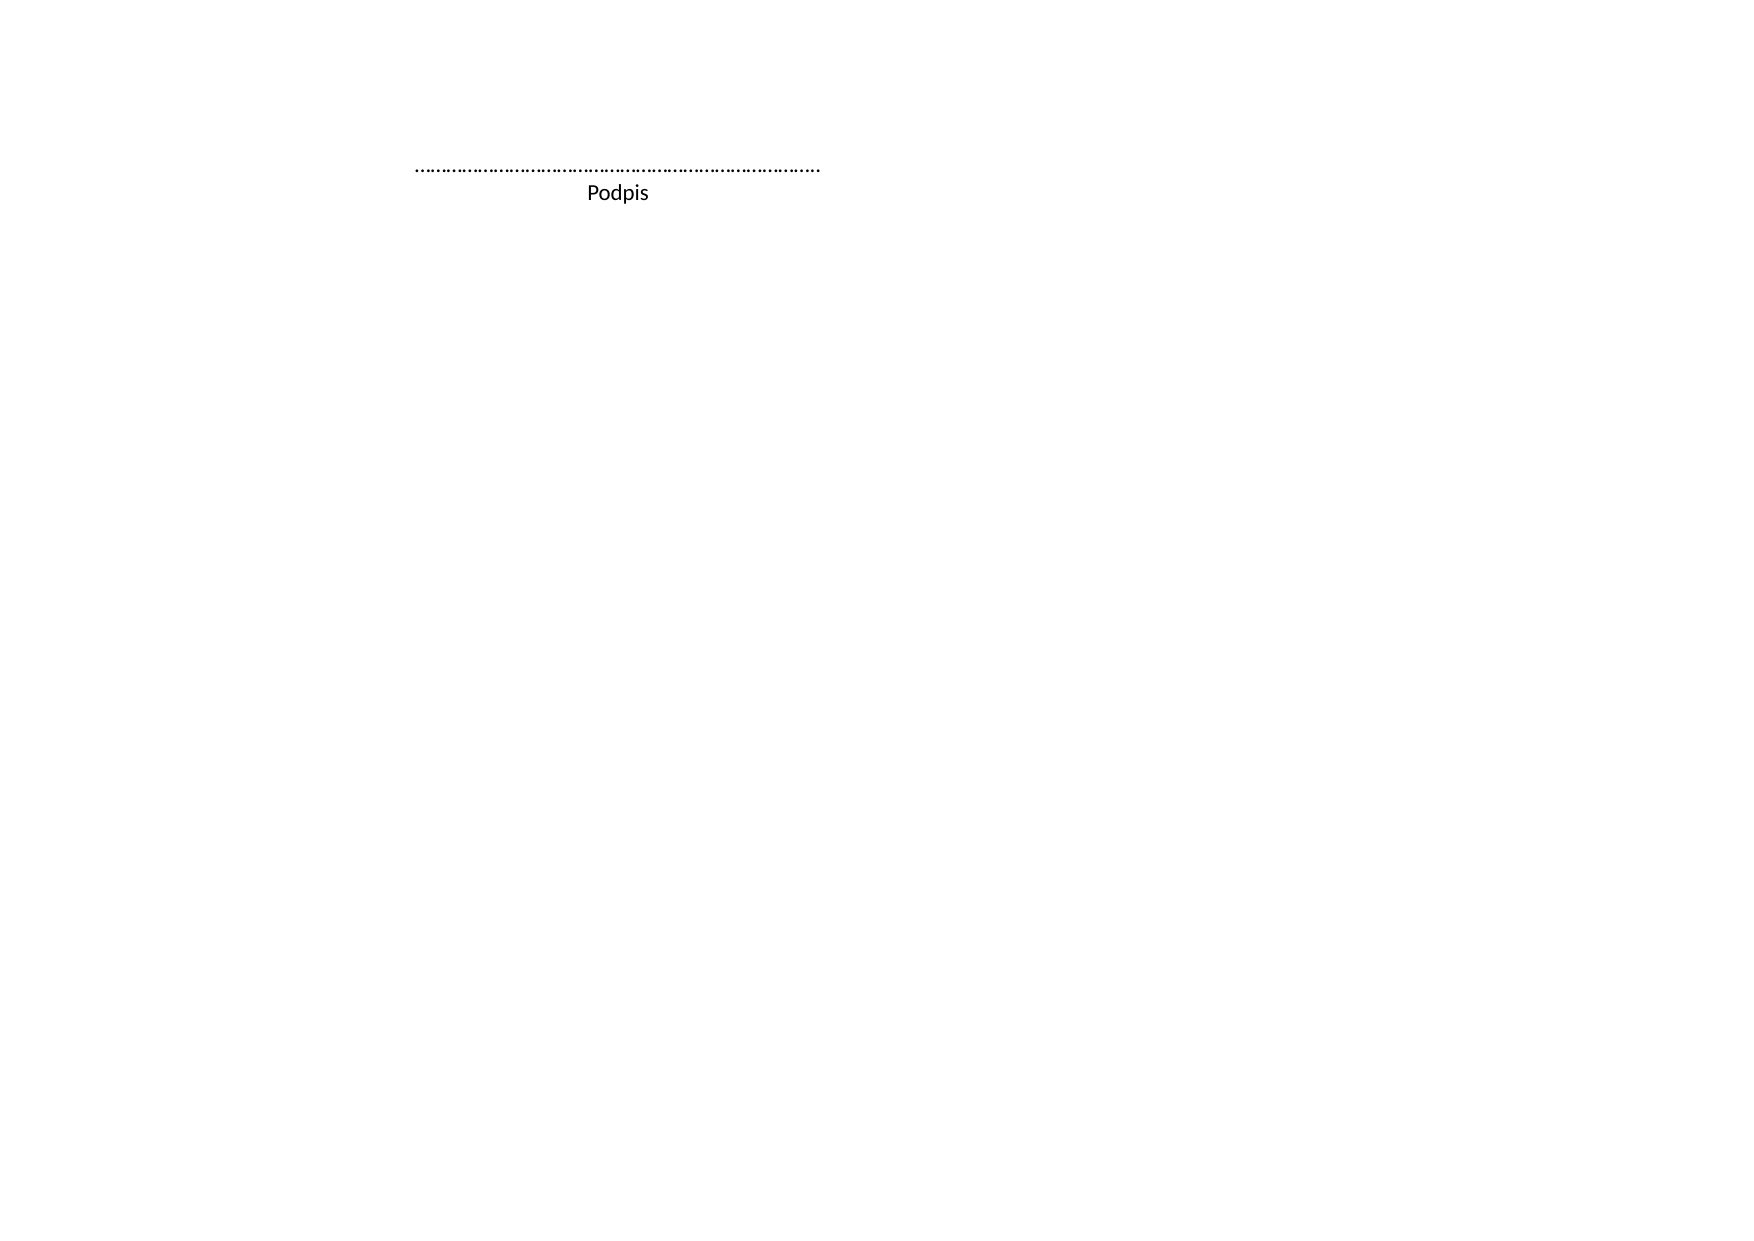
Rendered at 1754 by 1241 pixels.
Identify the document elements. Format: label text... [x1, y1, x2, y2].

text ………………………………………………………………….. [71, 151, 840, 178]
text Podpis [71, 178, 840, 207]
